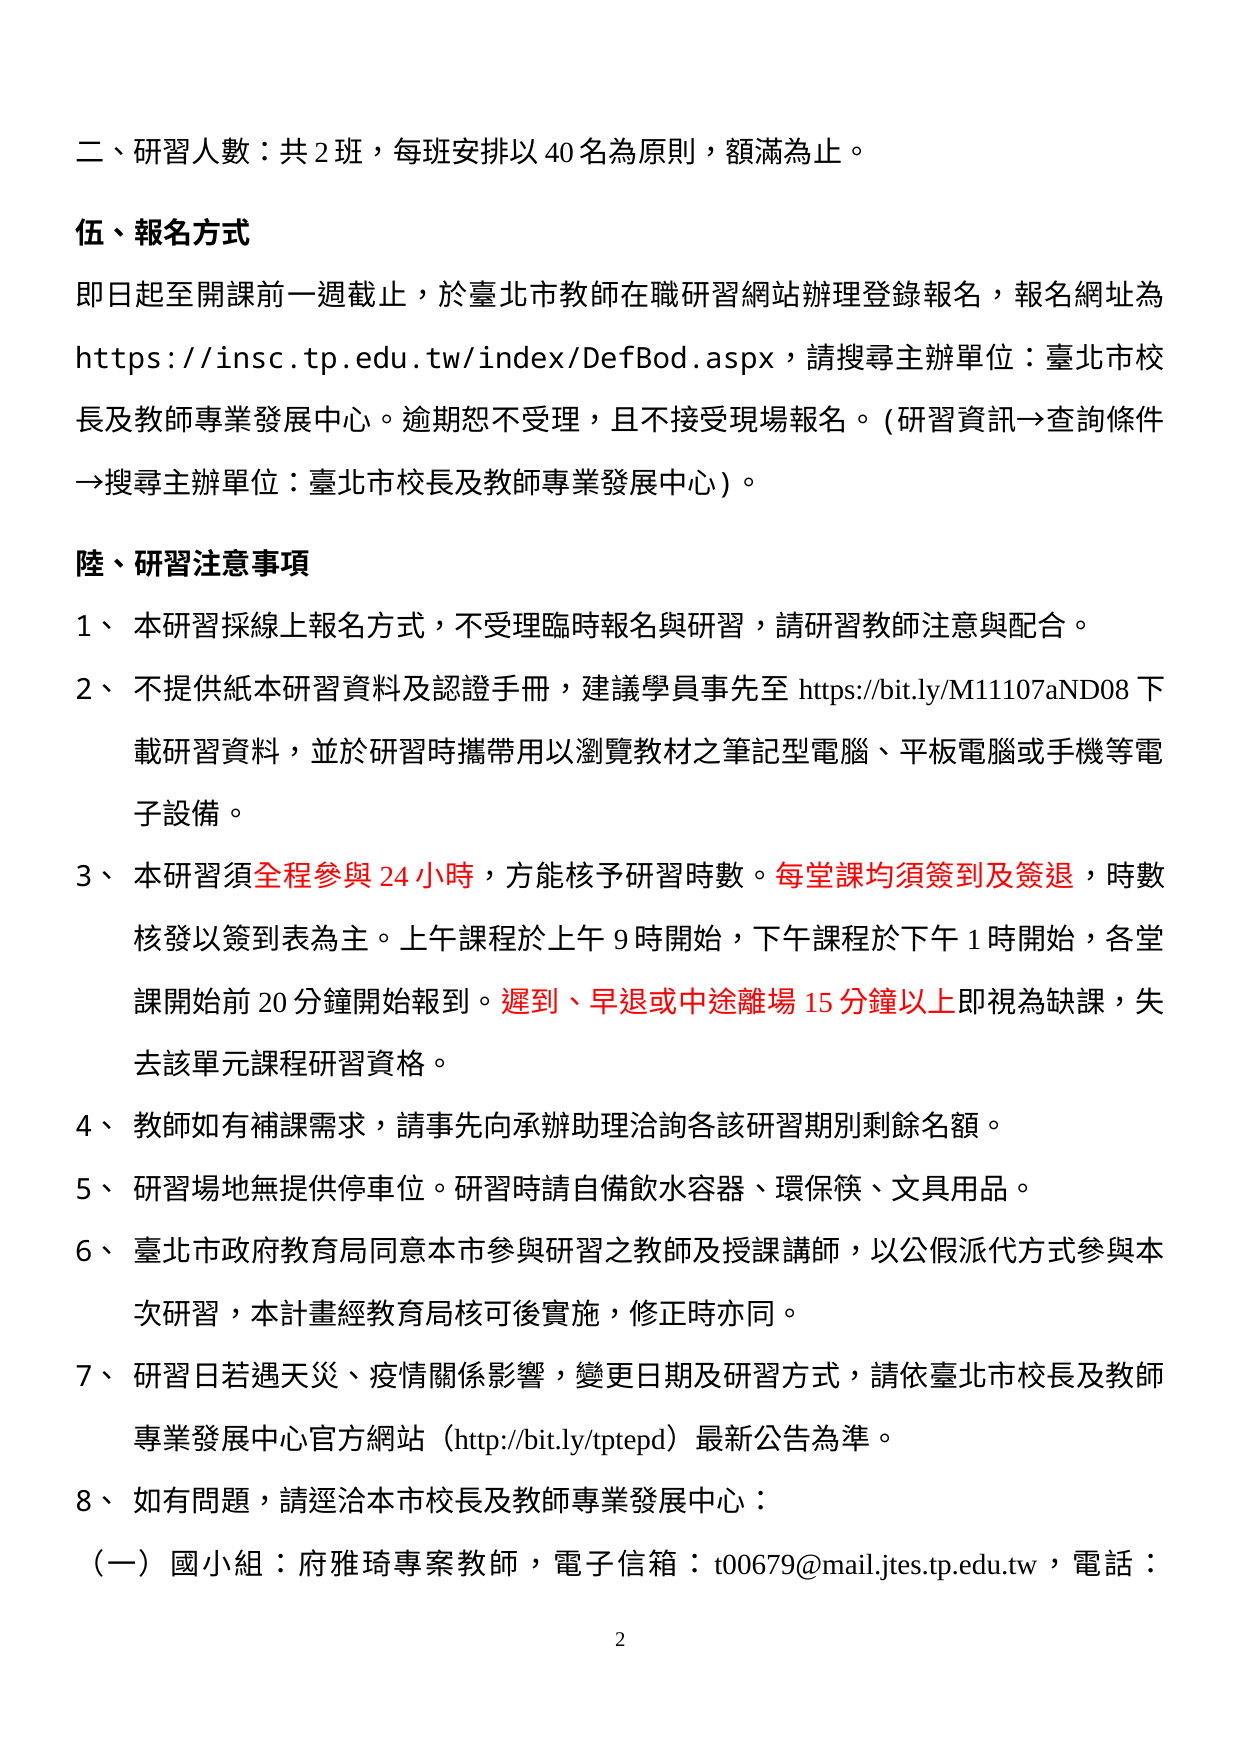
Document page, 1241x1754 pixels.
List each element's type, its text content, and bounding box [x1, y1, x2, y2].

list 本研習採線上報名方式，不受理臨時報名與研習，請研習教師注意與配合。 [75, 583, 1165, 645]
list 不提供紙本研習資料及認證手冊，建議學員事先至https://bit.ly/M11107aND08下載研習資料，並於研習時攜帶用以瀏覽教材之筆記型電腦、平板電腦或手機等電子設備。 [75, 645, 1165, 833]
text 即日起至開課前一週截止，於臺北市教師在職研習網站辦理登錄報名，報名網址為https://insc.tp.edu.tw/index/DefBod.aspx，請搜尋主辦單位：臺北市校長及教師專業發展中心。逾期恕不受理，且不接受現場報名。(研習資訊→查詢條件→搜尋主辦單位：臺北市校長及教師專業發展中心)。 [75, 251, 1165, 501]
text 二、研習人數：共2班，每班安排以40名為原則，額滿為止。 [75, 108, 1165, 170]
list 本研習須全程參與24小時，方能核予研習時數。每堂課均須簽到及簽退，時數核發以簽到表為主。上午課程於上午9時開始，下午課程於下午1時開始，各堂課開始前20分鐘開始報到。遲到、早退或中途離場15分鐘以上即視為缺課，失去該單元課程研習資格。 [75, 833, 1165, 1083]
list 研習日若遇天災、疫情關係影響，變更日期及研習方式，請依臺北市校長及教師專業發展中心官方網站（http://bit.ly/tptepd）最新公告為準。 [75, 1333, 1165, 1458]
list 臺北市政府教育局同意本市參與研習之教師及授課講師，以公假派代方式參與本次研習，本計畫經教育局核可後實施，修正時亦同。 [75, 1208, 1165, 1333]
list 如有問題，請逕洽本市校長及教師專業發展中心： [75, 1458, 1165, 1520]
list 教師如有補課需求，請事先向承辦助理洽詢各該研習期別剩餘名額。 [75, 1083, 1165, 1145]
text （一）國小組：府雅琦專案教師，電子信箱：t00679@mail.jtes.tp.edu.tw，電話： [75, 1520, 1165, 1583]
list 報名方式 [75, 189, 1165, 251]
list 研習注意事項 [75, 520, 1165, 583]
list 研習場地無提供停車位。研習時請自備飲水容器、環保筷、文具用品。 [75, 1145, 1165, 1208]
